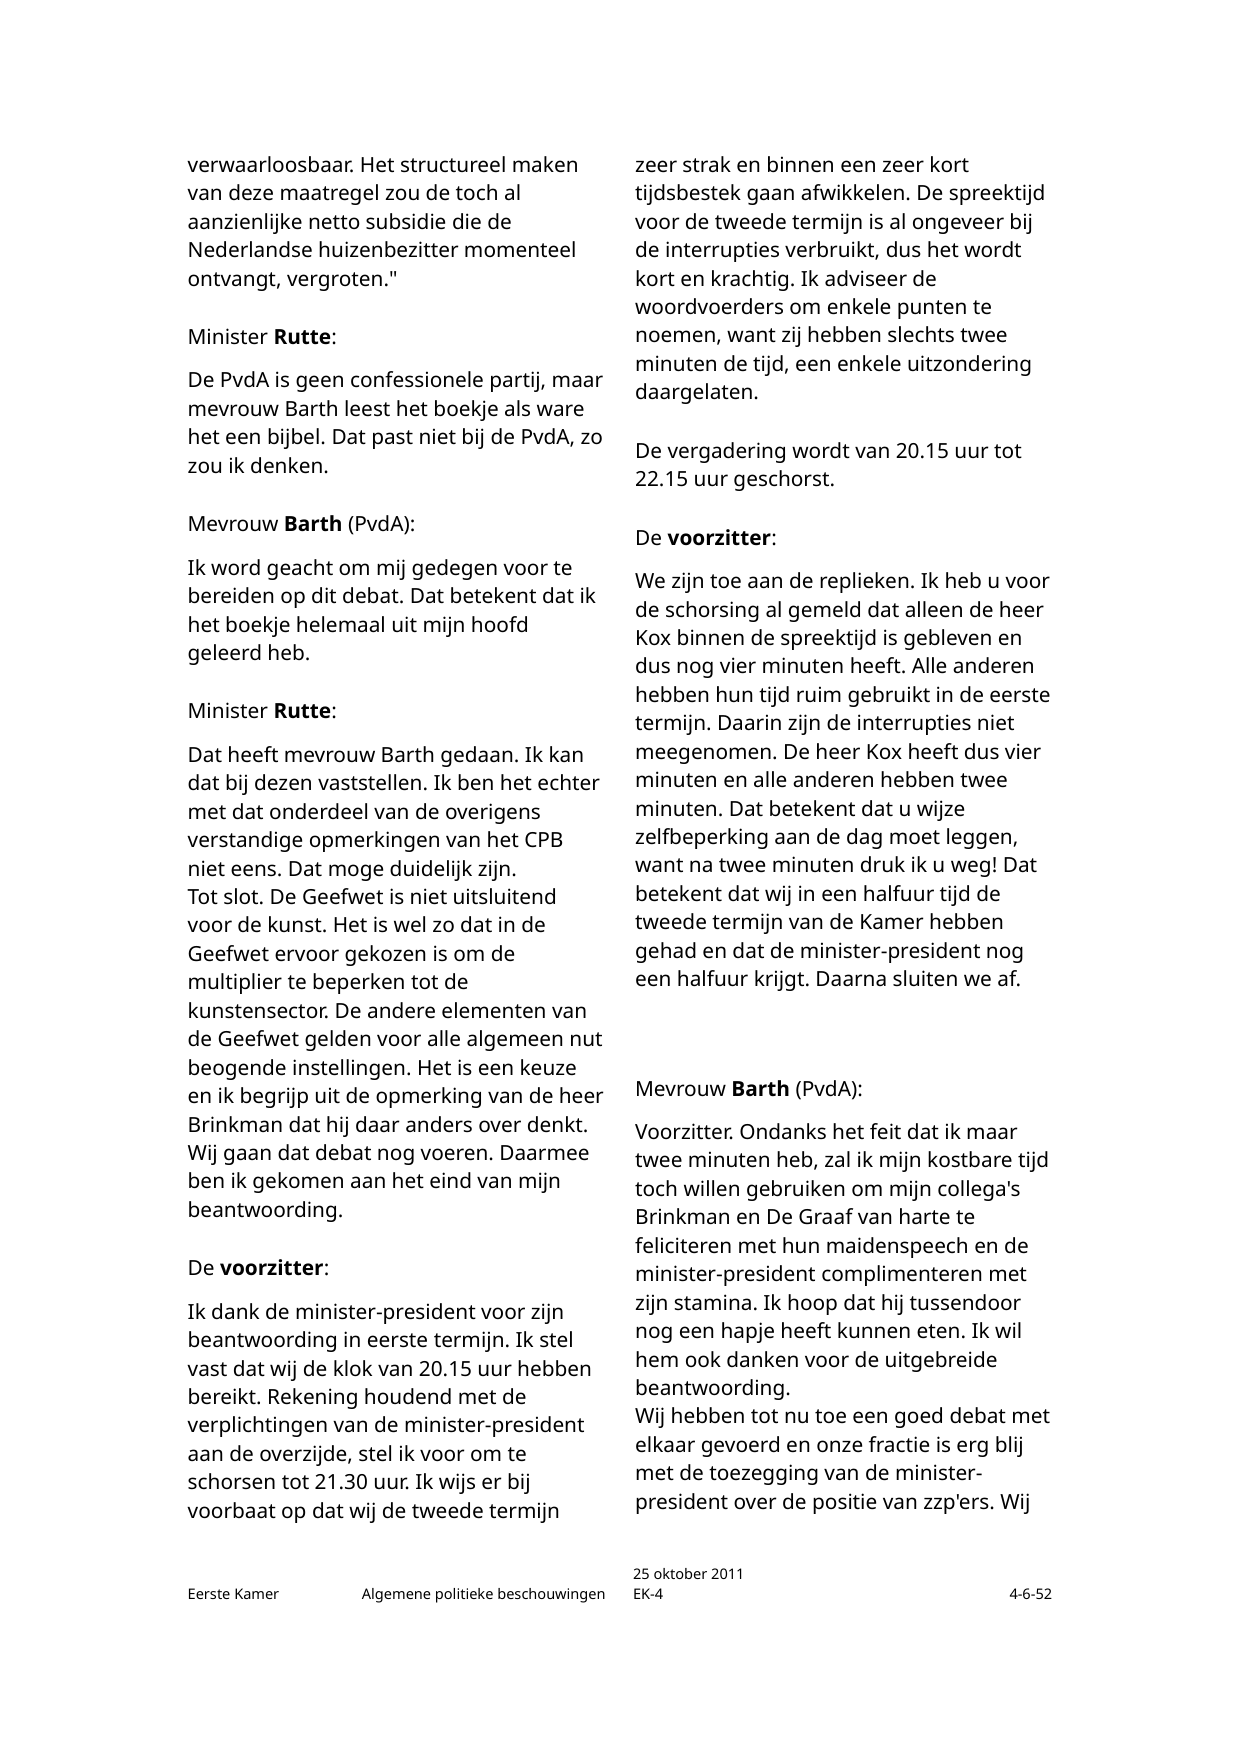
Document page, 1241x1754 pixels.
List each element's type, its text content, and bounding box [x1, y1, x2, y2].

text We zijn toe aan de replieken. Ik heb u voor de schorsing al gemeld dat alleen de heer Kox binnen de spreektijd is gebleven en dus nog vier minuten heeft. Alle anderen hebben hun tijd ruim gebruikt in de eerste termijn. Daarin zijn de interrupties niet meegenomen. De heer Kox heeft dus vier minuten en alle anderen hebben twee minuten. Dat betekent dat u wijze zelfbeperking aan de dag moet leggen, want na twee minuten druk ik u weg! Dat betekent dat wij in een halfuur tijd de tweede termijn van de Kamer hebben gehad en dat de minister-president nog een halfuur krijgt. Daarna sluiten we af. [635, 566, 1053, 993]
text De voorzitter: [635, 523, 1053, 551]
text Dat heeft mevrouw Barth gedaan. Ik kan dat bij dezen vaststellen. Ik ben het echter met dat onderdeel van de overigens verstandige opmerkingen van het CPB niet eens. Dat moge duidelijk zijn. [187, 740, 605, 882]
text verwaarloosbaar. Het structureel maken van deze maatregel zou de toch al aanzienlijke netto subsidie die de Nederlandse huizenbezitter momenteel ontvangt, vergroten." [187, 150, 605, 292]
text Mevrouw Barth (PvdA): [187, 509, 605, 538]
text Ik dank de minister-president voor zijn beantwoording in eerste termijn. Ik stel vast dat wij de klok van 20.15 uur hebben bereikt. Rekening houdend met de verplichtingen van de minister-president aan de overzijde, stel ik voor om te schorsen tot 21.30 uur. Ik wijs er bij voorbaat op dat wij de tweede termijn [187, 1297, 605, 1524]
text Mevrouw Barth (PvdA): [635, 1074, 1053, 1102]
text Voorzitter. Ondanks het feit dat ik maar twee minuten heb, zal ik mijn kostbare tijd toch willen gebruiken om mijn collega's Brinkman en De Graaf van harte te feliciteren met hun maidenspeech en de minister-president complimenteren met zijn stamina. Ik hoop dat hij tussendoor nog een hapje heeft kunnen eten. Ik wil hem ook danken voor de uitgebreide beantwoording. [635, 1117, 1053, 1402]
text Wij hebben tot nu toe een goed debat met elkaar gevoerd en onze fractie is erg blij met de toezegging van de minister-president over de positie van zzp'ers. Wij [635, 1402, 1053, 1515]
text Minister Rutte: [187, 322, 605, 351]
text Tot slot. De Geefwet is niet uitsluitend voor de kunst. Het is wel zo dat in de Geefwet ervoor gekozen is om de multiplier te beperken tot de kunstensector. De andere elementen van de Geefwet gelden voor alle algemeen nut beogende instellingen. Het is een keuze en ik begrijp uit de opmerking van de heer Brinkman dat hij daar anders over denkt. Wij gaan dat debat nog voeren. Daarmee ben ik gekomen aan het eind van mijn beantwoording. [187, 882, 605, 1223]
text Minister Rutte: [187, 697, 605, 725]
text zeer strak en binnen een zeer kort tijdsbestek gaan afwikkelen. De spreektijd voor de tweede termijn is al ongeveer bij de interrupties verbruikt, dus het wordt kort en krachtig. Ik adviseer de woordvoerders om enkele punten te noemen, want zij hebben slechts twee minuten de tijd, een enkele uitzondering daargelaten. [635, 150, 1053, 406]
text Ik word geacht om mij gedegen voor te bereiden op dit debat. Dat betekent dat ik het boekje helemaal uit mijn hoofd geleerd heb. [187, 553, 605, 667]
text De PvdA is geen confessionele partij, maar mevrouw Barth leest het boekje als ware het een bijbel. Dat past niet bij de PvdA, zo zou ik denken. [187, 366, 605, 479]
text De voorzitter: [187, 1253, 605, 1282]
text De vergadering wordt van 20.15 uur tot 22.15 uur geschorst. [635, 436, 1053, 493]
text  [635, 1023, 1053, 1051]
